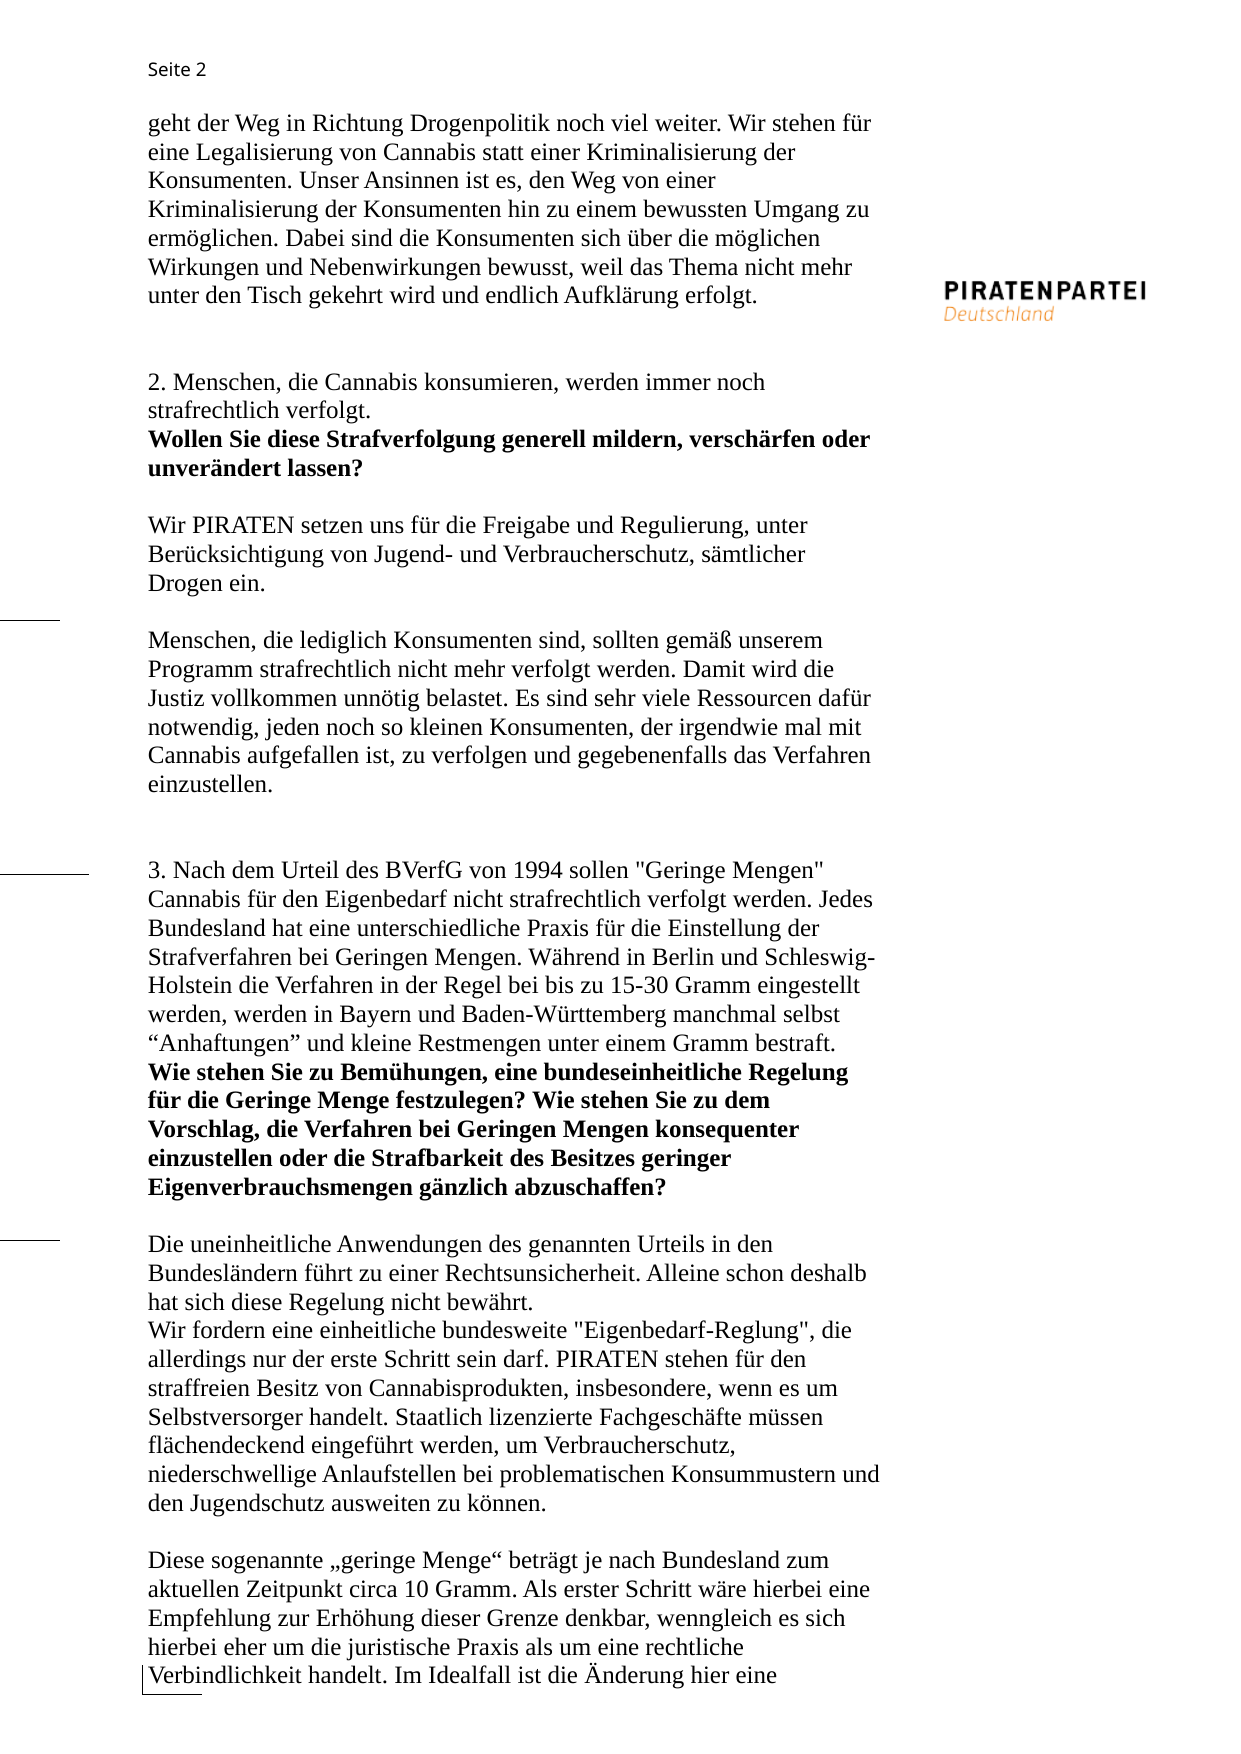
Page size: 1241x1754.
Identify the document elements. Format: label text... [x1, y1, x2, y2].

text geht der Weg in Richtung Drogenpolitik noch viel weiter. Wir stehen für eine Legalisierung von Cannabis statt einer Kriminalisierung der Konsumenten. Unser Ansinnen ist es, den Weg von einer Kriminalisierung der Konsumenten hin zu einem bewussten Umgang zu ermöglichen. Dabei sind die Konsumenten sich über die möglichen Wirkungen und Nebenwirkungen bewusst, weil das Thema nicht mehr unter den Tisch gekehrt wird und endlich Aufklärung erfolgt. [148, 108, 886, 309]
text Die uneinheitliche Anwendungen des genannten Urteils in den Bundesländern führt zu einer Rechtsunsicherheit. Alleine schon deshalb hat sich diese Regelung nicht bewährt. [148, 1229, 886, 1316]
text Menschen, die lediglich Konsumenten sind, sollten gemäß unserem Programm strafrechtlich nicht mehr verfolgt werden. Damit wird die Justiz vollkommen unnötig belastet. Es sind sehr viele Ressourcen dafür notwendig, jeden noch so kleinen Konsumenten, der irgendwie mal mit Cannabis aufgefallen ist, zu verfolgen und gegebenenfalls das Verfahren einzustellen. [148, 626, 886, 798]
text 2. Menschen, die Cannabis konsumieren, werden immer noch strafrechtlich verfolgt. [148, 367, 886, 424]
text Wir fordern eine einheitliche bundesweite "Eigenbedarf-Reglung", die allerdings nur der erste Schritt sein darf. PIRATEN stehen für den straffreien Besitz von Cannabisprodukten, insbesondere, wenn es um Selbstversorger handelt. Staatlich lizenzierte Fachgeschäfte müssen flächendeckend eingeführt werden, um Verbraucherschutz, niederschwellige Anlaufstellen bei problematischen Konsummustern und den Jugendschutz ausweiten zu können. [148, 1316, 886, 1546]
text 3. Nach dem Urteil des BVerfG von 1994 sollen "Geringe Mengen" Cannabis für den Eigenbedarf nicht strafrechtlich verfolgt werden. Jedes Bundesland hat eine unterschiedliche Praxis für die Einstellung der Strafverfahren bei Geringen Mengen. Während in Berlin und Schleswig-Holstein die Verfahren in der Regel bei bis zu 15-30 Gramm eingestellt werden, werden in Bayern und Baden-Württemberg manchmal selbst “Anhaftungen” und kleine Restmengen unter einem Gramm bestraft. [148, 856, 886, 1057]
text Wollen Sie diese Strafverfolgung generell mildern, verschärfen oder unverändert lassen? [148, 424, 886, 482]
text Wie stehen Sie zu Bemühungen, eine bundeseinheitliche Regelung für die Geringe Menge festzulegen? Wie stehen Sie zu dem Vorschlag, die Verfahren bei Geringen Mengen konsequenter einzustellen oder die Strafbarkeit des Besitzes geringer Eigenverbrauchsmengen gänzlich abzuschaffen? [148, 1057, 886, 1201]
picture [821, 240, 1241, 361]
text Wir PIRATEN setzen uns für die Freigabe und Regulierung, unter Berücksichtigung von Jugend- und Verbraucherschutz, sämtlicher Drogen ein. [148, 511, 886, 597]
text Diese sogenannte „geringe Menge“ beträgt je nach Bundesland zum aktuellen Zeitpunkt circa 10 Gramm. Als erster Schritt wäre hierbei eine Empfehlung zur Erhöhung dieser Grenze denkbar, wenngleich es sich hierbei eher um die juristische Praxis als um eine rechtliche Verbindlichkeit handelt. Im Idealfall ist die Änderung hier eine [148, 1546, 886, 1689]
